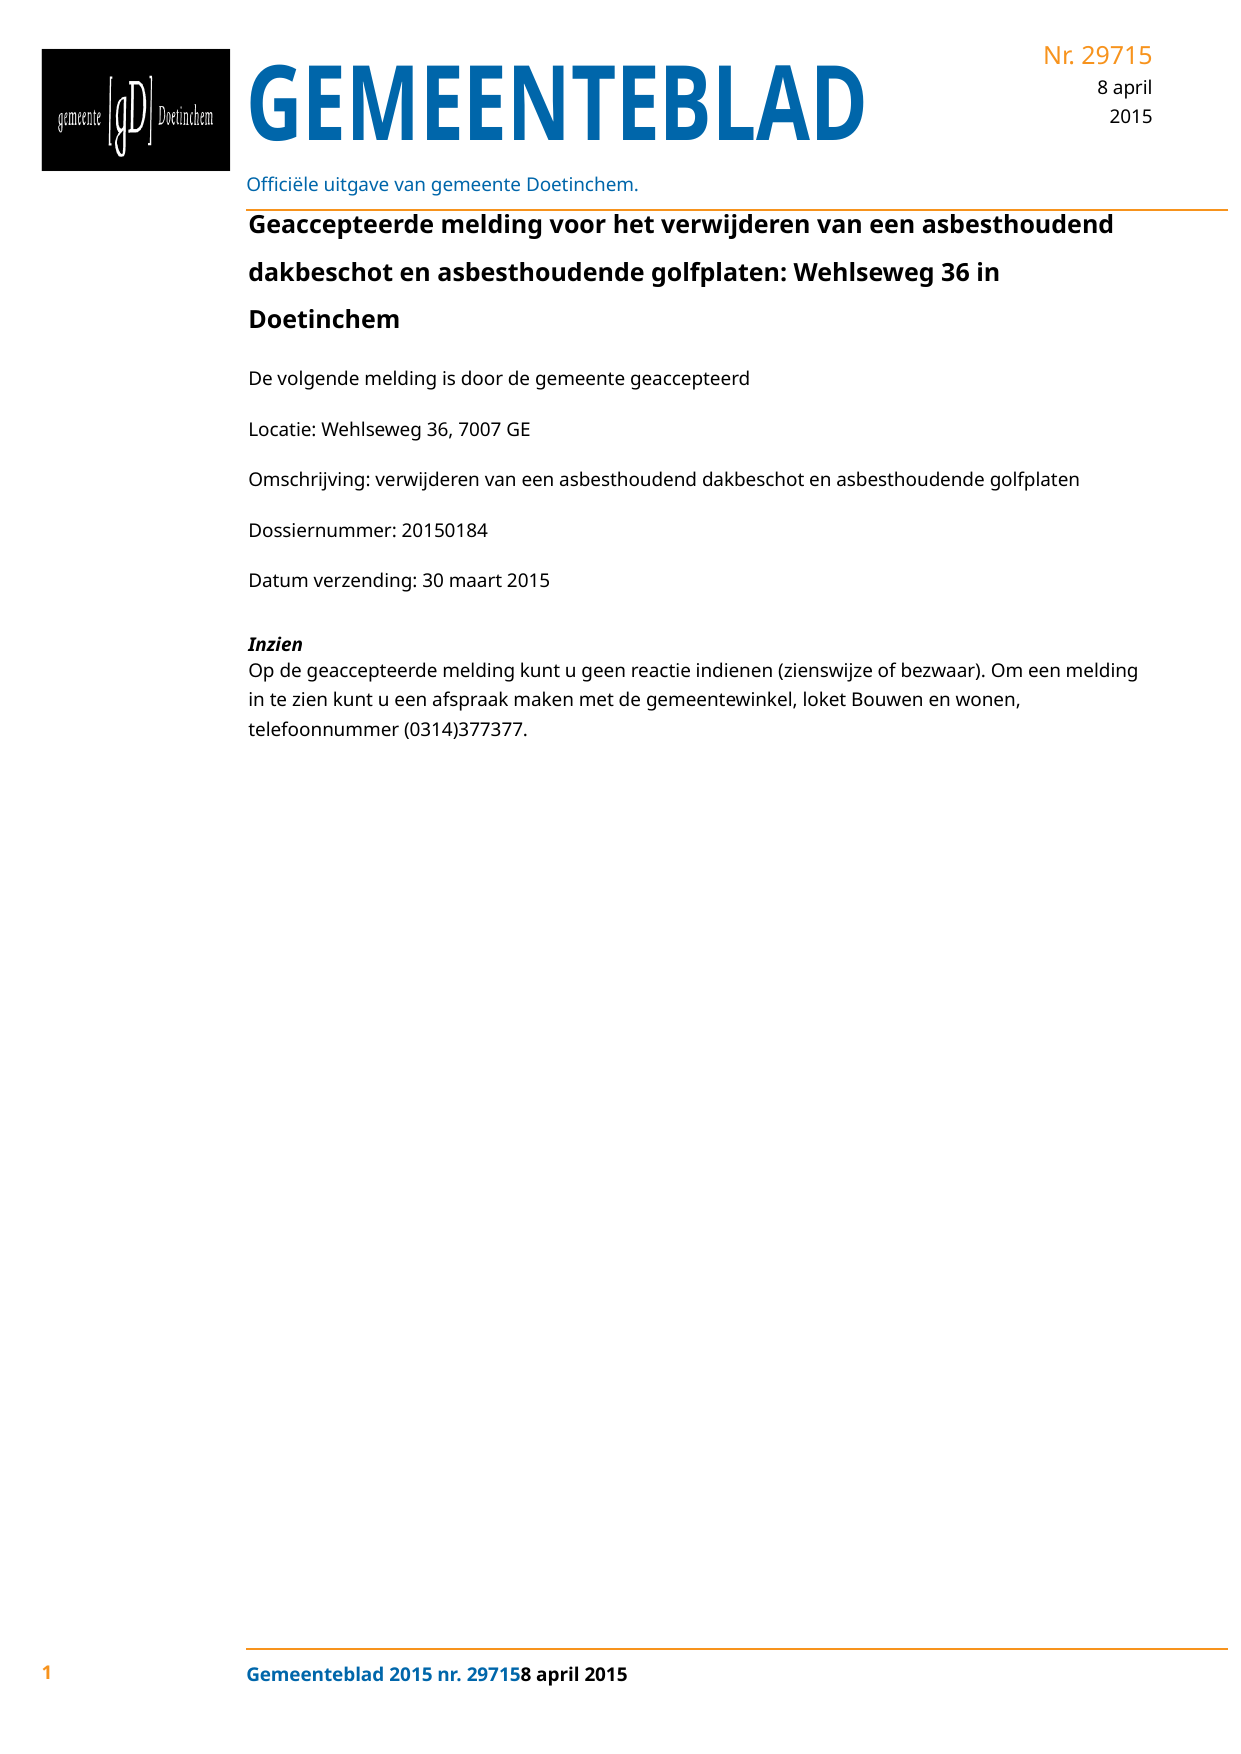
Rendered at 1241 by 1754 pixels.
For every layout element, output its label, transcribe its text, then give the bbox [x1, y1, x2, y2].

text Locatie: Wehlseweg 36, 7007 GE [248, 416, 1152, 442]
text Op de geaccepteerde melding kunt u geen reactie indienen (zienswijze of bezwaar). Om een melding in te zien kunt u een afspraak maken met de gemeentewinkel, loket Bouwen en wonen, telefoonnummer (0314)377377. [248, 657, 1152, 742]
text Omschrijving: verwijderen van een asbesthoudend dakbeschot en asbesthoudende golfplaten [248, 466, 1152, 492]
text De volgende melding is door de gemeente geaccepteerd [248, 366, 1152, 391]
text Geaccepteerde melding voor het verwijderen van een asbesthoudend dakbeschot en asbesthoudende golfplaten: Wehlseweg 36 in Doetinchem [248, 211, 1152, 336]
picture [41, 47, 231, 172]
text Datum verzending: 30 maart 2015 [248, 567, 1152, 593]
text Inzien [248, 631, 1152, 657]
text Dossiernummer: 20150184 [248, 517, 1152, 542]
